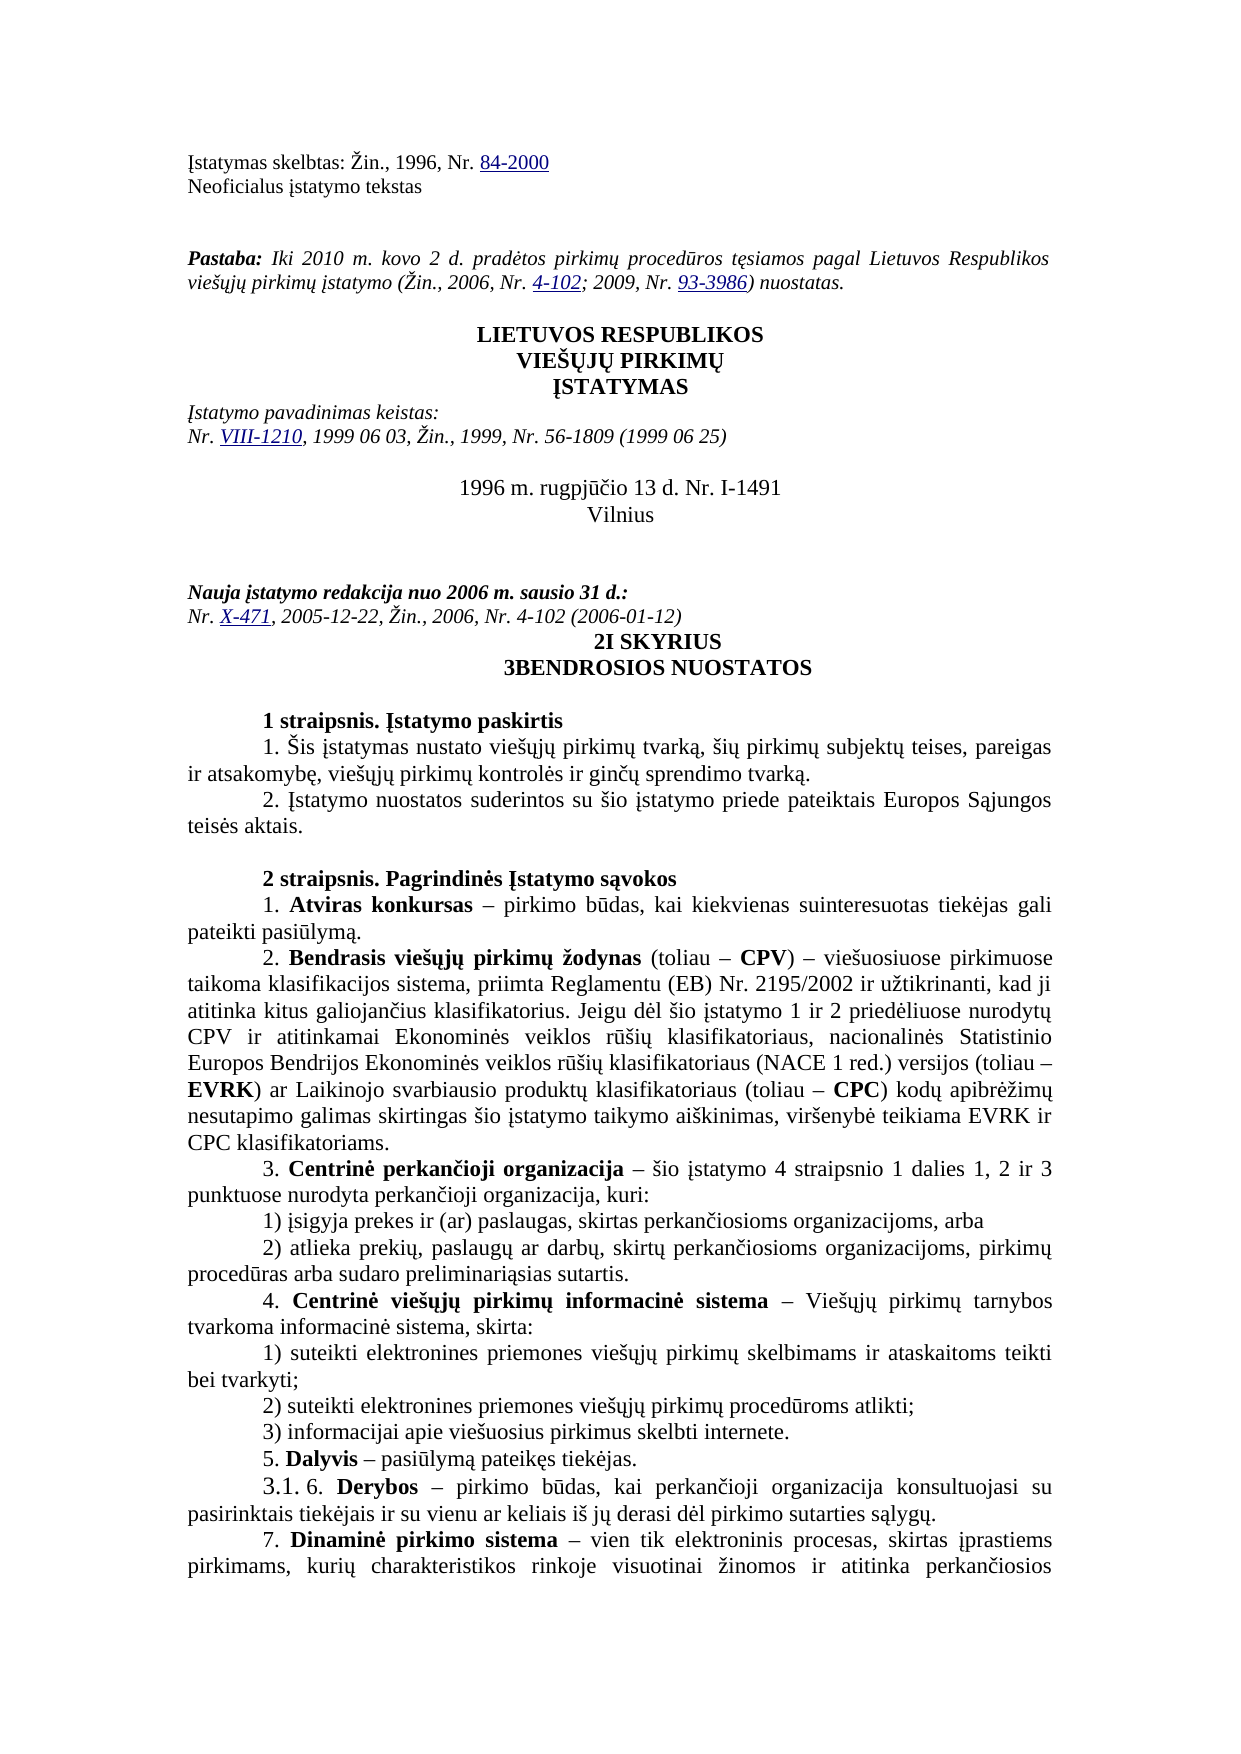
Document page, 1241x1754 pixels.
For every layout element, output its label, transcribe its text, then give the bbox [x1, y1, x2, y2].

text 2. Įstatymo nuostatos suderintos su šio įstatymo priede pateiktais Europos Sąjungos teisės aktais. [187, 786, 1053, 839]
text 2) atlieka prekių, paslaugų ar darbų, skirtų perkančiosioms organizacijoms, pirkimų procedūras arba sudaro preliminariąsias sutartis. [187, 1234, 1053, 1287]
text 2. Bendrasis viešųjų pirkimų žodynas (toliau – CPV) – viešuosiuose pirkimuose taikoma klasifikacijos sistema, priimta Reglamentu (EB) Nr. 2195/2002 ir užtikrinanti, kad ji atitinka kitus galiojančius klasifikatorius. Jeigu dėl šio įstatymo 1 ir 2 priedėliuose nurodytų CPV ir atitinkamai Ekonominės veiklos rūšių klasifikatoriaus, nacionalinės Statistinio Europos Bendrijos Ekonominės veiklos rūšių klasifikatoriaus (NACE 1 red.) versijos (toliau – EVRK) ar Laikinojo svarbiausio produktų klasifikatoriaus (toliau – CPC) kodų apibrėžimų nesutapimo galimas skirtingas šio įstatymo taikymo aiškinimas, viršenybė teikiama EVRK ir CPC klasifikatoriams. [187, 944, 1053, 1155]
text Nr. X-471, 2005-12-22, Žin., 2006, Nr. 4-102 (2006-01-12) [187, 604, 1053, 628]
text 1996 m. rugpjūčio 13 d. Nr. I-1491 [187, 474, 1053, 501]
text 1) įsigyja prekes ir (ar) paslaugas, skirtas perkančiosioms organizacijoms, arba [187, 1208, 1053, 1234]
text Vilnius [187, 501, 1053, 527]
text 1 straipsnis. Įstatymo paskirtis [187, 707, 1053, 733]
subtitle ĮSTATYMAS [187, 373, 1053, 400]
text Pastaba: Iki 2010 m. kovo 2 d. pradėtos pirkimų procedūros tęsiamos pagal Lietuvos Respublikos viešųjų pirkimų įstatymo (Žin., 2006, Nr. 4-102; 2009, Nr. 93-3986) nuostatas. [187, 246, 1053, 294]
subtitle 6. Derybos – pirkimo būdas, kai perkančioji organizacija konsultuojasi su pasirinktais tiekėjais ir su vienu ar keliais iš jų derasi dėl pirkimo sutarties sąlygų. [187, 1471, 1053, 1526]
text 1. Atviras konkursas – pirkimo būdas, kai kiekvienas suinteresuotas tiekėjas gali pateikti pasiūlymą. [187, 891, 1053, 944]
subtitle I SKYRIUS [187, 628, 1053, 654]
text Nauja įstatymo redakcija nuo 2006 m. sausio 31 d.: [187, 580, 1053, 604]
text LIETUVOS RESPUBLIKOS [187, 321, 1053, 347]
text 5. Dalyvis – pasiūlymą pateikęs tiekėjas. [187, 1445, 1053, 1471]
text 1. Šis įstatymas nustato viešųjų pirkimų tvarką, šių pirkimų subjektų teises, pareigas ir atsakomybę, viešųjų pirkimų kontrolės ir ginčų sprendimo tvarką. [187, 733, 1053, 786]
text 3) informacijai apie viešuosius pirkimus skelbti internete. [187, 1418, 1053, 1445]
text Įstatymas skelbtas: Žin., 1996, Nr. 84-2000 [187, 150, 1053, 174]
text 2 straipsnis. Pagrindinės Įstatymo sąvokos [187, 865, 1053, 891]
text Neoficialus įstatymo tekstas [187, 174, 1053, 198]
text 3. Centrinė perkančioji organizacija – šio įstatymo 4 straipsnio 1 dalies 1, 2 ir 3 punktuose nurodyta perkančioji organizacija, kuri: [187, 1155, 1053, 1208]
text VIEŠŲJŲ PIRKIMŲ [187, 347, 1053, 373]
text 1) suteikti elektronines priemones viešųjų pirkimų skelbimams ir ataskaitoms teikti bei tvarkyti; [187, 1339, 1053, 1392]
text 4. Centrinė viešųjų pirkimų informacinė sistema – Viešųjų pirkimų tarnybos tvarkoma informacinė sistema, skirta: [187, 1287, 1053, 1339]
text Nr. VIII-1210, 1999 06 03, Žin., 1999, Nr. 56-1809 (1999 06 25) [187, 424, 1053, 448]
subtitle BENDROSIOS NUOSTATOS [187, 654, 1053, 681]
text 7. Dinaminė pirkimo sistema – vien tik elektroninis procesas, skirtas įprastiems pirkimams, kurių charakteristikos rinkoje visuotinai žinomos ir atitinka perkančiosios [187, 1526, 1053, 1579]
text 2) suteikti elektronines priemones viešųjų pirkimų procedūroms atlikti; [187, 1392, 1053, 1418]
text Įstatymo pavadinimas keistas: [187, 400, 1053, 424]
